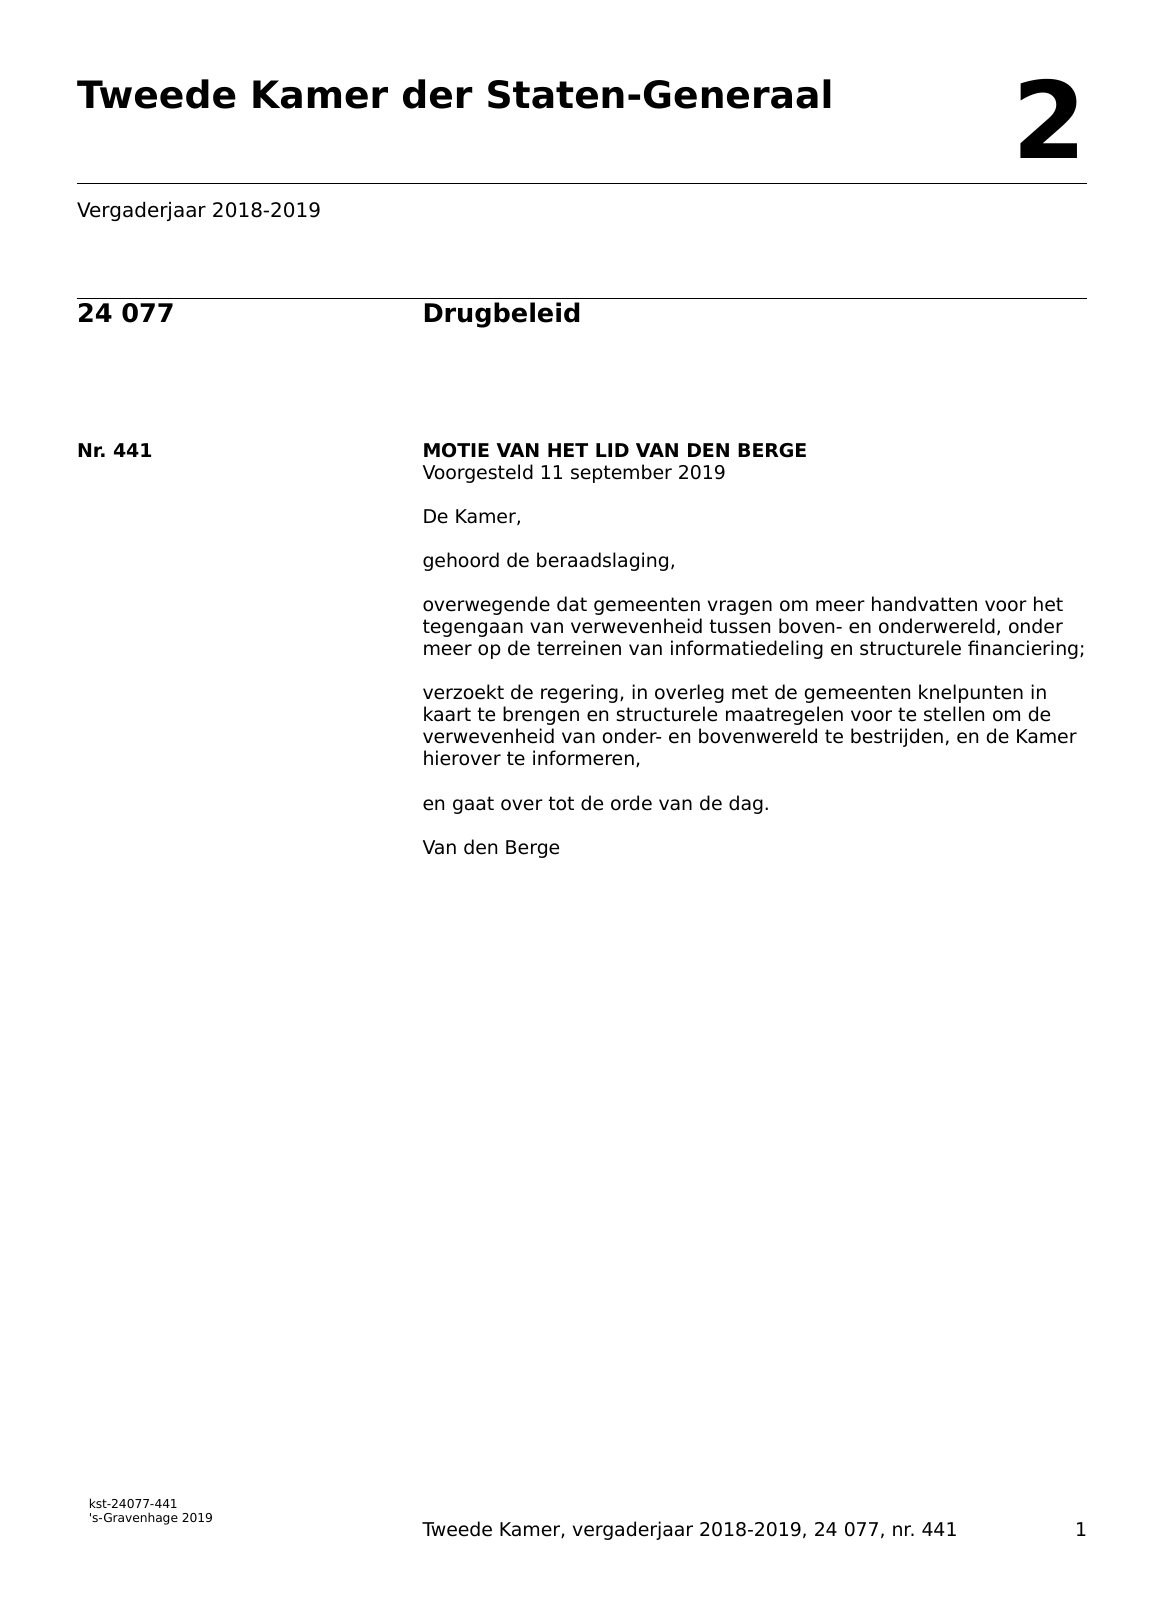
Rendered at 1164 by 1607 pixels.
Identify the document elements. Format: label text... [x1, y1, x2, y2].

text 's-Gravenhage 2019 [88, 1511, 323, 1525]
table_cell Vergaderjaar 2018-2019 [77, 184, 1087, 298]
text en gaat over tot de orde van de dag. [422, 792, 1087, 814]
text kst-24077-441 [88, 1497, 323, 1511]
text overwegende dat gemeenten vragen om meer handvatten voor het tegengaan van verwevenheid tussen boven- en onderwereld, onder meer op de terreinen van informatiedeling en structurele financiering; [422, 594, 1087, 660]
subtitle Nr. 441 MOTIE VAN HET LID VAN DEN BERGE [77, 440, 1087, 462]
text De Kamer, [422, 506, 1087, 528]
text Voorgesteld 11 september 2019 [422, 462, 1087, 484]
table_header Tweede Kamer der Staten-Generaal [77, 59, 886, 183]
text gehoord de beraadslaging, [422, 550, 1087, 572]
text Van den Berge [422, 837, 1087, 858]
table_header 2 [886, 59, 1087, 183]
subtitle 24 077 Drugbeleid [77, 299, 1087, 329]
text verzoekt de regering, in overleg met de gemeenten knelpunten in kaart te brengen en structurele maatregelen voor te stellen om de verwevenheid van onder- en bovenwereld te bestrijden, en de Kamer hierover te informeren, [422, 682, 1087, 770]
